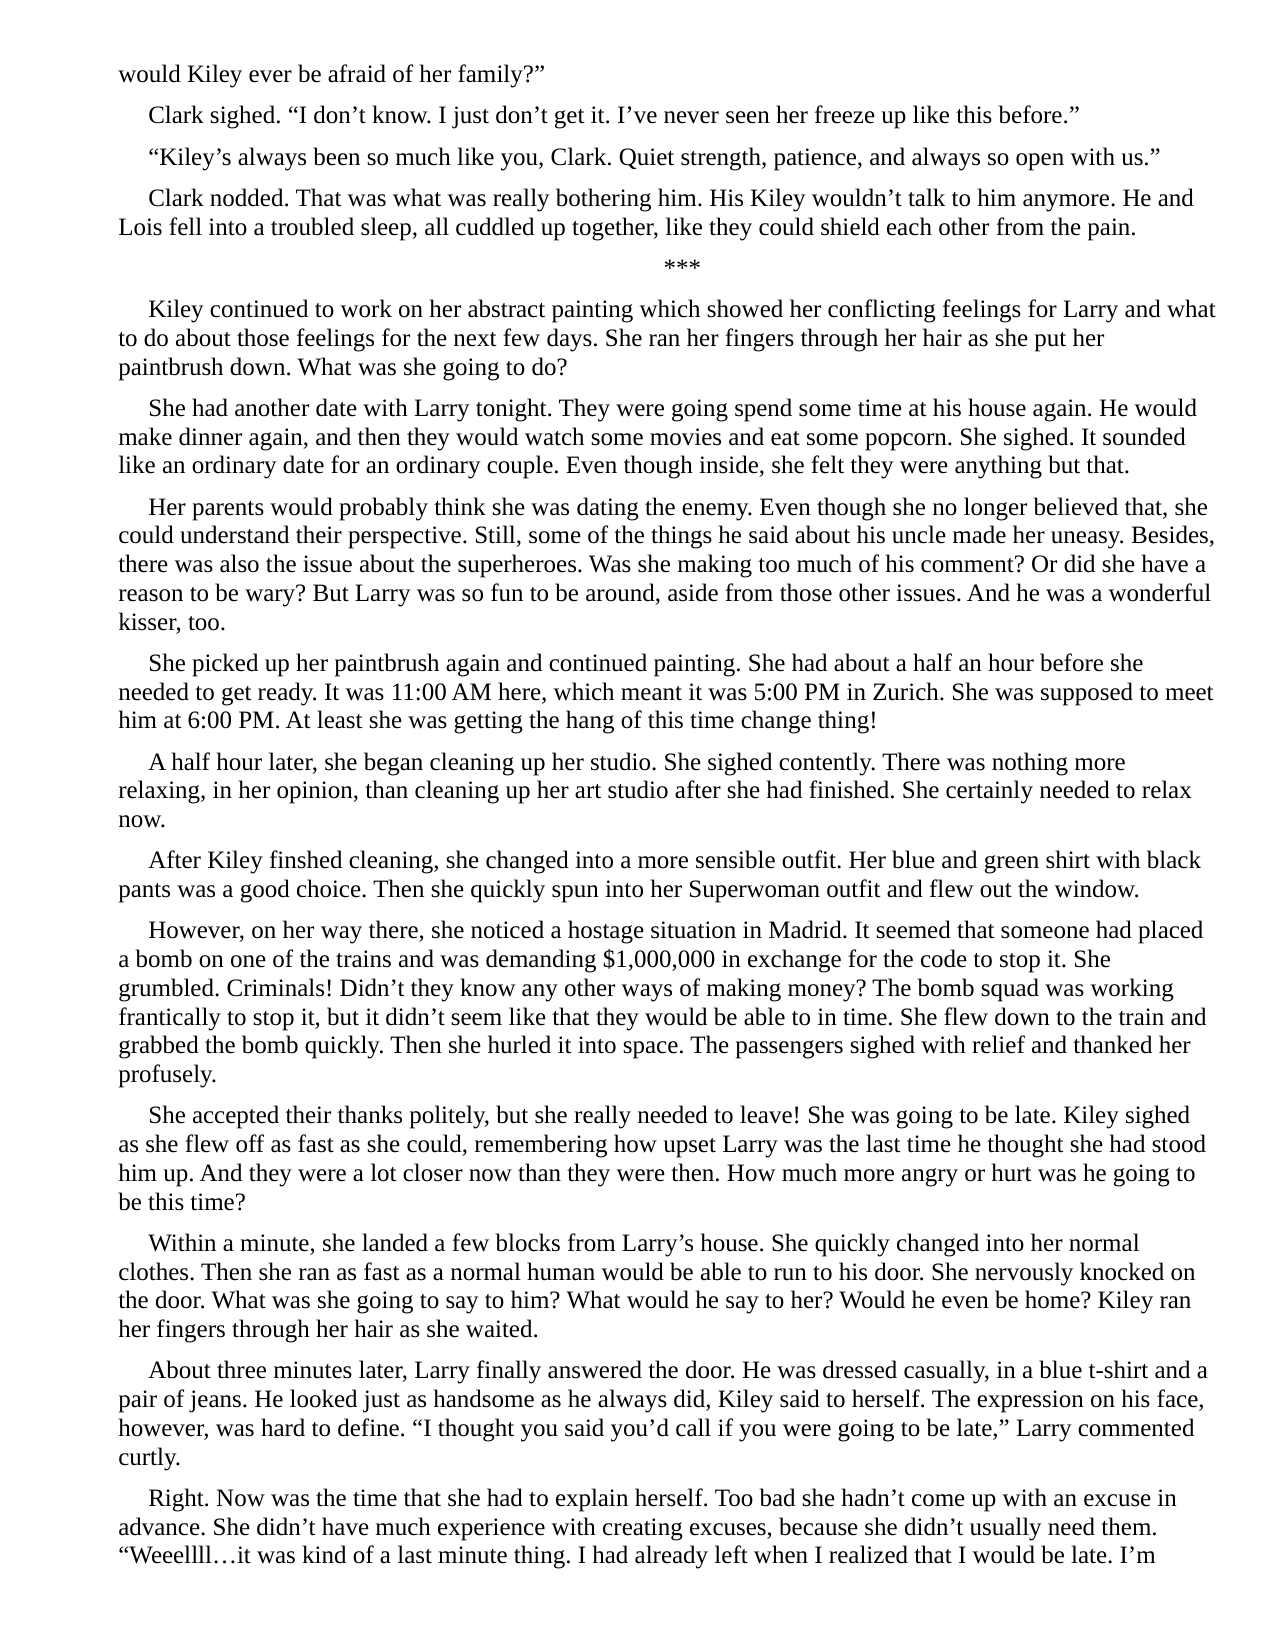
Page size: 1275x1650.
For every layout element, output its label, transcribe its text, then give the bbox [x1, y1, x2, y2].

text Right. Now was the time that she had to explain herself. Too bad she hadn’t come up with an excuse in advance. She didn’t have much experience with creating excuses, because she didn’t usually need them. “Weeellll…it was kind of a last minute thing. I had already left when I realized that I would be late. I’m [118, 1483, 1216, 1569]
text Within a minute, she landed a few blocks from Larry’s house. She quickly changed into her normal clothes. Then she ran as fast as a normal human would be able to run to his door. She nervously knocked on the door. What was she going to say to him? What would he say to her? Would he even be home? Kiley ran her fingers through her hair as she waited. [118, 1228, 1216, 1343]
text About three minutes later, Larry finally answered the door. He was dressed casually, in a blue t-shirt and a pair of jeans. He looked just as handsome as he always did, Kiley said to herself. The expression on his face, however, was hard to define. “I thought you said you’d call if you were going to be late,” Larry commented curtly. [118, 1355, 1216, 1470]
text Clark nodded. That was what was really bothering him. His Kiley wouldn’t talk to him anymore. He and Lois fell into a troubled sleep, all cuddled up together, like they could shield each other from the pain. [118, 183, 1216, 240]
text However, on her way there, she noticed a hostage situation in Madrid. It seemed that someone had placed a bomb on one of the trains and was demanding $1,000,000 in exchange for the code to stop it. She grumbled. Criminals! Didn’t they know any other ways of making money? The bomb squad was working frantically to stop it, but it didn’t seem like that they would be able to in time. She flew down to the train and grabbed the bomb quickly. Then she hurled it into space. The passengers sighed with relief and thanked her profusely. [118, 915, 1216, 1088]
text *** [118, 253, 1216, 282]
text “Kiley’s always been so much like you, Clark. Quiet strength, patience, and always so open with us.” [118, 142, 1216, 170]
text would Kiley ever be afraid of her family?” [118, 59, 1216, 88]
text She had another date with Larry tonight. They were going spend some time at his house again. He would make dinner again, and then they would watch some movies and eat some popcorn. She sighed. It sounded like an ordinary date for an ordinary couple. Even though inside, she felt they were anything but that. [118, 393, 1216, 479]
text Her parents would probably think she was dating the enemy. Even though she no longer believed that, she could understand their perspective. Still, some of the things he said about his uncle made her uneasy. Besides, there was also the issue about the superheroes. Was she making too much of his comment? Or did she have a reason to be wary? But Larry was so fun to be around, aside from those other issues. And he was a wonderful kisser, too. [118, 492, 1216, 635]
text Clark sighed. “I don’t know. I just don’t get it. I’ve never seen her freeze up like this before.” [118, 100, 1216, 129]
text She picked up her paintbrush again and continued painting. She had about a half an hour before she needed to get ready. It was 11:00 AM here, which meant it was 5:00 PM in Zurich. She was supposed to meet him at 6:00 PM. At least she was getting the hang of this time change thing! [118, 648, 1216, 734]
text She accepted their thanks politely, but she really needed to leave! She was going to be late. Kiley sighed as she flew off as fast as she could, remembering how upset Larry was the last time he thought she had stood him up. And they were a lot closer now than they were then. How much more angry or hurt was he going to be this time? [118, 1100, 1216, 1215]
text Kiley continued to work on her abstract painting which showed her conflicting feelings for Larry and what to do about those feelings for the next few days. She ran her fingers through her hair as she put her paintbrush down. What was she going to do? [118, 294, 1216, 380]
text A half hour later, she began cleaning up her studio. She sighed contently. There was nothing more relaxing, in her opinion, than cleaning up her art studio after she had finished. She certainly needed to relax now. [118, 747, 1216, 833]
text After Kiley finshed cleaning, she changed into a more sensible outfit. Her blue and green shirt with black pants was a good choice. Then she quickly spun into her Superwoman outfit and flew out the window. [118, 845, 1216, 903]
